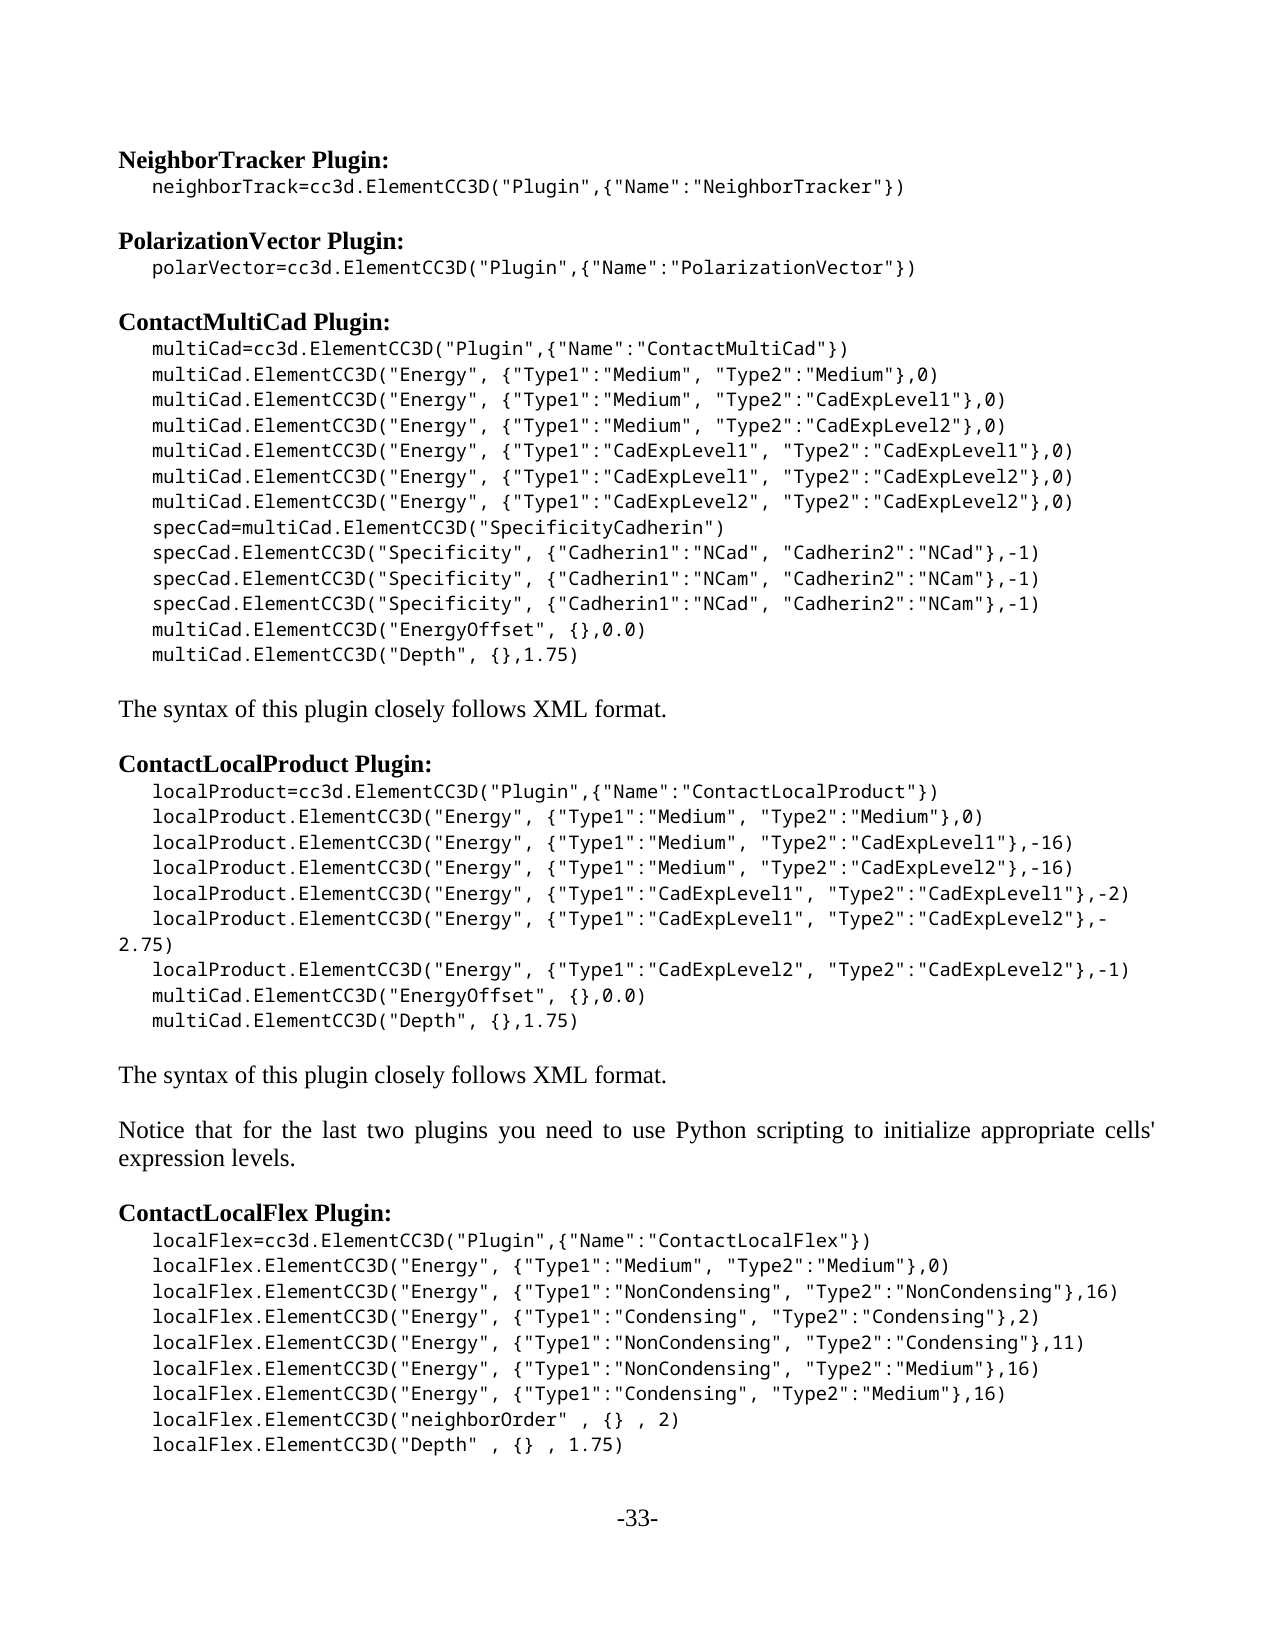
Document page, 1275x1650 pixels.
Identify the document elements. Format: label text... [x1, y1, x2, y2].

text ContactLocalFlex Plugin: [118, 1199, 1157, 1227]
text The syntax of this plugin closely follows XML format. [118, 695, 1157, 723]
text multiCad.ElementCC3D("EnergyOffset", {},0.0) [118, 982, 1157, 1008]
text PolarizationVector Plugin: [118, 227, 1157, 254]
text localFlex.ElementCC3D("Energy", {"Type1":"NonCondensing", "Type2":"Medium"},16) [118, 1355, 1157, 1380]
text multiCad.ElementCC3D("Energy", {"Type1":"Medium", "Type2":"CadExpLevel1"},0) [118, 386, 1157, 412]
text localFlex.ElementCC3D("Energy", {"Type1":"Condensing", "Type2":"Medium"},16) [118, 1380, 1157, 1406]
text ContactLocalProduct Plugin: [118, 750, 1157, 778]
text polarVector=cc3d.ElementCC3D("Plugin",{"Name":"PolarizationVector"}) [118, 254, 1157, 280]
text localProduct=cc3d.ElementCC3D("Plugin",{"Name":"ContactLocalProduct"}) [118, 778, 1157, 803]
text specCad.ElementCC3D("Specificity", {"Cadherin1":"NCad", "Cadherin2":"NCam"},-1) [118, 591, 1157, 616]
text neighborTrack=cc3d.ElementCC3D("Plugin",{"Name":"NeighborTracker"}) [118, 173, 1157, 199]
text multiCad.ElementCC3D("Depth", {},1.75) [118, 642, 1157, 667]
text multiCad.ElementCC3D("Depth", {},1.75) [118, 1008, 1157, 1033]
text NeighborTracker Plugin: [118, 146, 1157, 173]
text localProduct.ElementCC3D("Energy", {"Type1":"CadExpLevel1", "Type2":"CadExpLevel1"},-2) [118, 880, 1157, 906]
text localFlex.ElementCC3D("Depth" , {} , 1.75) [118, 1431, 1157, 1457]
text localProduct.ElementCC3D("Energy", {"Type1":"Medium", "Type2":"CadExpLevel2"},-16) [118, 854, 1157, 880]
text localFlex=cc3d.ElementCC3D("Plugin",{"Name":"ContactLocalFlex"}) [118, 1227, 1157, 1253]
text multiCad.ElementCC3D("Energy", {"Type1":"Medium", "Type2":"Medium"},0) [118, 361, 1157, 386]
text specCad.ElementCC3D("Specificity", {"Cadherin1":"NCam", "Cadherin2":"NCam"},-1) [118, 565, 1157, 591]
text multiCad.ElementCC3D("Energy", {"Type1":"Medium", "Type2":"CadExpLevel2"},0) [118, 412, 1157, 437]
text multiCad.ElementCC3D("Energy", {"Type1":"CadExpLevel1", "Type2":"CadExpLevel1"},0) [118, 437, 1157, 463]
text multiCad=cc3d.ElementCC3D("Plugin",{"Name":"ContactMultiCad"}) [118, 335, 1157, 361]
text multiCad.ElementCC3D("Energy", {"Type1":"CadExpLevel2", "Type2":"CadExpLevel2"},0) [118, 488, 1157, 514]
text localFlex.ElementCC3D("Energy", {"Type1":"Condensing", "Type2":"Condensing"},2) [118, 1304, 1157, 1329]
text localFlex.ElementCC3D("Energy", {"Type1":"NonCondensing", "Type2":"Condensing"},11) [118, 1329, 1157, 1355]
text localProduct.ElementCC3D("Energy", {"Type1":"Medium", "Type2":"CadExpLevel1"},-16) [118, 829, 1157, 854]
text localProduct.ElementCC3D("Energy", {"Type1":"Medium", "Type2":"Medium"},0) [118, 803, 1157, 829]
text specCad=multiCad.ElementCC3D("SpecificityCadherin") [118, 514, 1157, 539]
text The syntax of this plugin closely follows XML format. [118, 1061, 1157, 1089]
text localFlex.ElementCC3D("neighborOrder" , {} , 2) [118, 1406, 1157, 1431]
text localFlex.ElementCC3D("Energy", {"Type1":"NonCondensing", "Type2":"NonCondensing"},16) [118, 1278, 1157, 1304]
text localProduct.ElementCC3D("Energy", {"Type1":"CadExpLevel2", "Type2":"CadExpLevel2"},-1) [118, 957, 1157, 982]
text localProduct.ElementCC3D("Energy", {"Type1":"CadExpLevel1", "Type2":"CadExpLevel2"},-2.75) [118, 906, 1157, 957]
text localFlex.ElementCC3D("Energy", {"Type1":"Medium", "Type2":"Medium"},0) [118, 1253, 1157, 1278]
text ContactMultiCad Plugin: [118, 308, 1157, 335]
text Notice that for the last two plugins you need to use Python scripting to initialize appropriate cells' expression levels. [118, 1116, 1157, 1172]
text specCad.ElementCC3D("Specificity", {"Cadherin1":"NCad", "Cadherin2":"NCad"},-1) [118, 539, 1157, 565]
text multiCad.ElementCC3D("Energy", {"Type1":"CadExpLevel1", "Type2":"CadExpLevel2"},0) [118, 463, 1157, 488]
text multiCad.ElementCC3D("EnergyOffset", {},0.0) [118, 616, 1157, 642]
